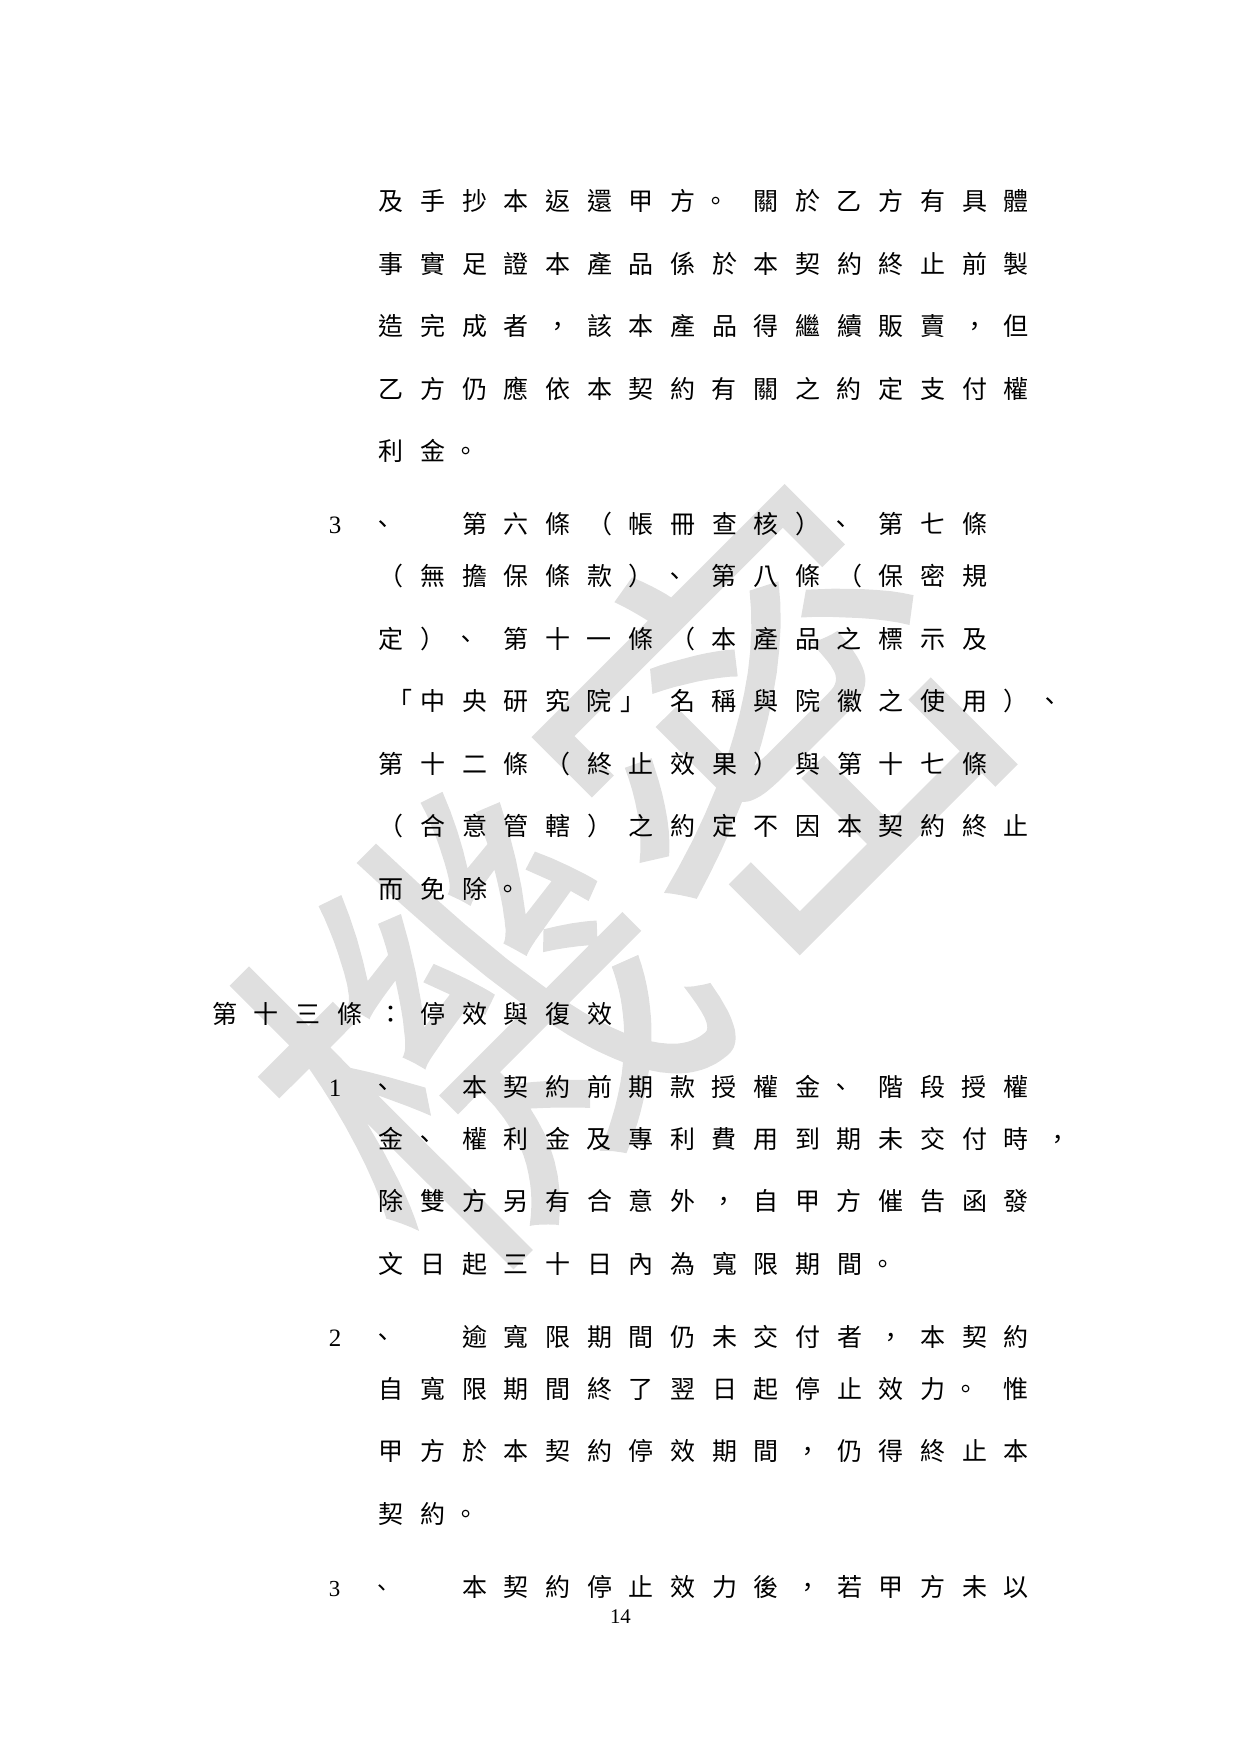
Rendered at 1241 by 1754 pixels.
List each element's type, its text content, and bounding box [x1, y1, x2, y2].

text 第十三條：停效與復效 [571, 971, 624, 1032]
text 第十三條：停效與復效 [525, 971, 562, 987]
list 逾寬限期間仍未交付者，本契約自寬限期間終了翌日起停止效力。惟甲方於本契約停效期間，仍得終止本契約。 [304, 1283, 1037, 1533]
text 第十三條：停效與復效 [255, 971, 348, 1021]
list 本契約前期款授權金、階段授權金、權利金及專利費用到期未交付時，除雙方另有合意外，自甲方催告函發文日起三十日內為寬限期間。 [304, 1033, 1037, 1283]
text 第十三條：停效與復效 [644, 971, 1037, 1033]
text 第十三條：停效與復效 [203, 971, 275, 1033]
text 第十三條：停效與復效 [346, 983, 404, 1033]
list 及手抄本返還甲方。關於乙方有具體事實足證本產品係於本契約終止前製造完成者，該本產品得繼續販賣，但乙方仍應依本契約有關之約定支付權利金。 [297, 158, 1037, 471]
list 第六條（帳冊查核）、第七條（無擔保條款）、第八條（保密規定）、第十一條（本產品之標示及「中央研究院」名稱與院徽之使用）、第十二條（終止效果）與第十七條（合意管轄）之約定不因本契約終止而免除。 [297, 471, 1037, 908]
text 第十三條：停效與復效 [416, 971, 448, 1009]
text 第十三條：停效與復效 [426, 1005, 440, 1024]
list 本契約停止效力後，若甲方未以書面終止契約者，乙方得在停效日起兩年內，申請復效。復效後之有效期間依本契約停效後所餘之有效期而定。 [304, 1533, 1037, 1596]
text 第十三條：停效與復效 [450, 971, 520, 1033]
